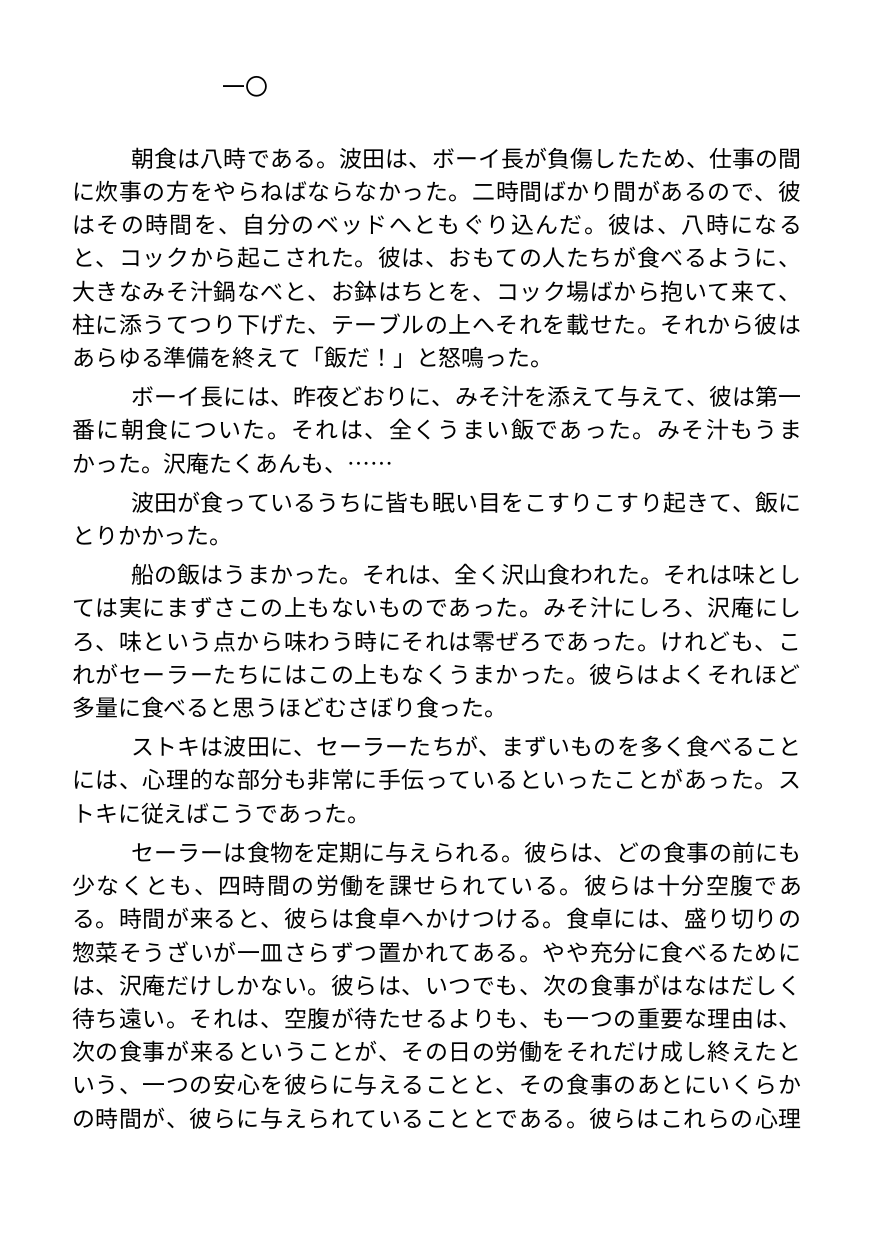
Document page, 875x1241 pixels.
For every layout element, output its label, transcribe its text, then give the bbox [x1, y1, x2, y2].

text 朝食は八時である。波田は、ボーイ長が負傷したため、仕事の間に炊事の方をやらねばならなかった。二時間ばかり間があるので、彼はその時間を、自分のベッドへともぐり込んだ。彼は、八時になると、コックから起こされた。彼は、おもての人たちが食べるように、大きなみそ汁鍋なべと、お鉢はちとを、コック場ばから抱いて来て、柱に添うてつり下げた、テーブルの上へそれを載せた。それから彼はあらゆる準備を終えて「飯だ！」と怒鳴った。 [72, 140, 802, 373]
text 波田が食っているうちに皆も眠い目をこすりこすり起きて、飯にとりかかった。 [72, 484, 802, 551]
text ボーイ長には、昨夜どおりに、みそ汁を添えて与えて、彼は第一番に朝食についた。それは、全くうまい飯であった。みそ汁もうまかった。沢庵たくあんも、…… [72, 379, 802, 479]
text セーラーは食物を定期に与えられる。彼らは、どの食事の前にも少なくとも、四時間の労働を課せられている。彼らは十分空腹である。時間が来ると、彼らは食卓へかけつける。食卓には、盛り切りの惣菜そうざいが一皿さらずつ置かれてある。やや充分に食べるためには、沢庵だけしかない。彼らは、いつでも、次の食事がはなはだしく待ち遠い。それは、空腹が待たせるよりも、も一つの重要な理由は、次の食事が来るということが、その日の労働をそれだけ成し終えたという、一つの安心を彼らに与えることと、その食事のあとにいくらかの時間が、彼らに与えられていることとである。彼らはこれらの心理 [72, 835, 802, 1134]
text 一〇 [72, 69, 802, 102]
text 船の飯はうまかった。それは、全く沢山食われた。それは味としては実にまずさこの上もないものであった。みそ汁にしろ、沢庵にしろ、味という点から味わう時にそれは零ぜろであった。けれども、これがセーラーたちにはこの上もなくうまかった。彼らはよくそれほど多量に食べると思うほどむさぼり食った。 [72, 557, 802, 723]
text ストキは波田に、セーラーたちが、まずいものを多く食べることには、心理的な部分も非常に手伝っているといったことがあった。ストキに従えばこうであった。 [72, 729, 802, 829]
